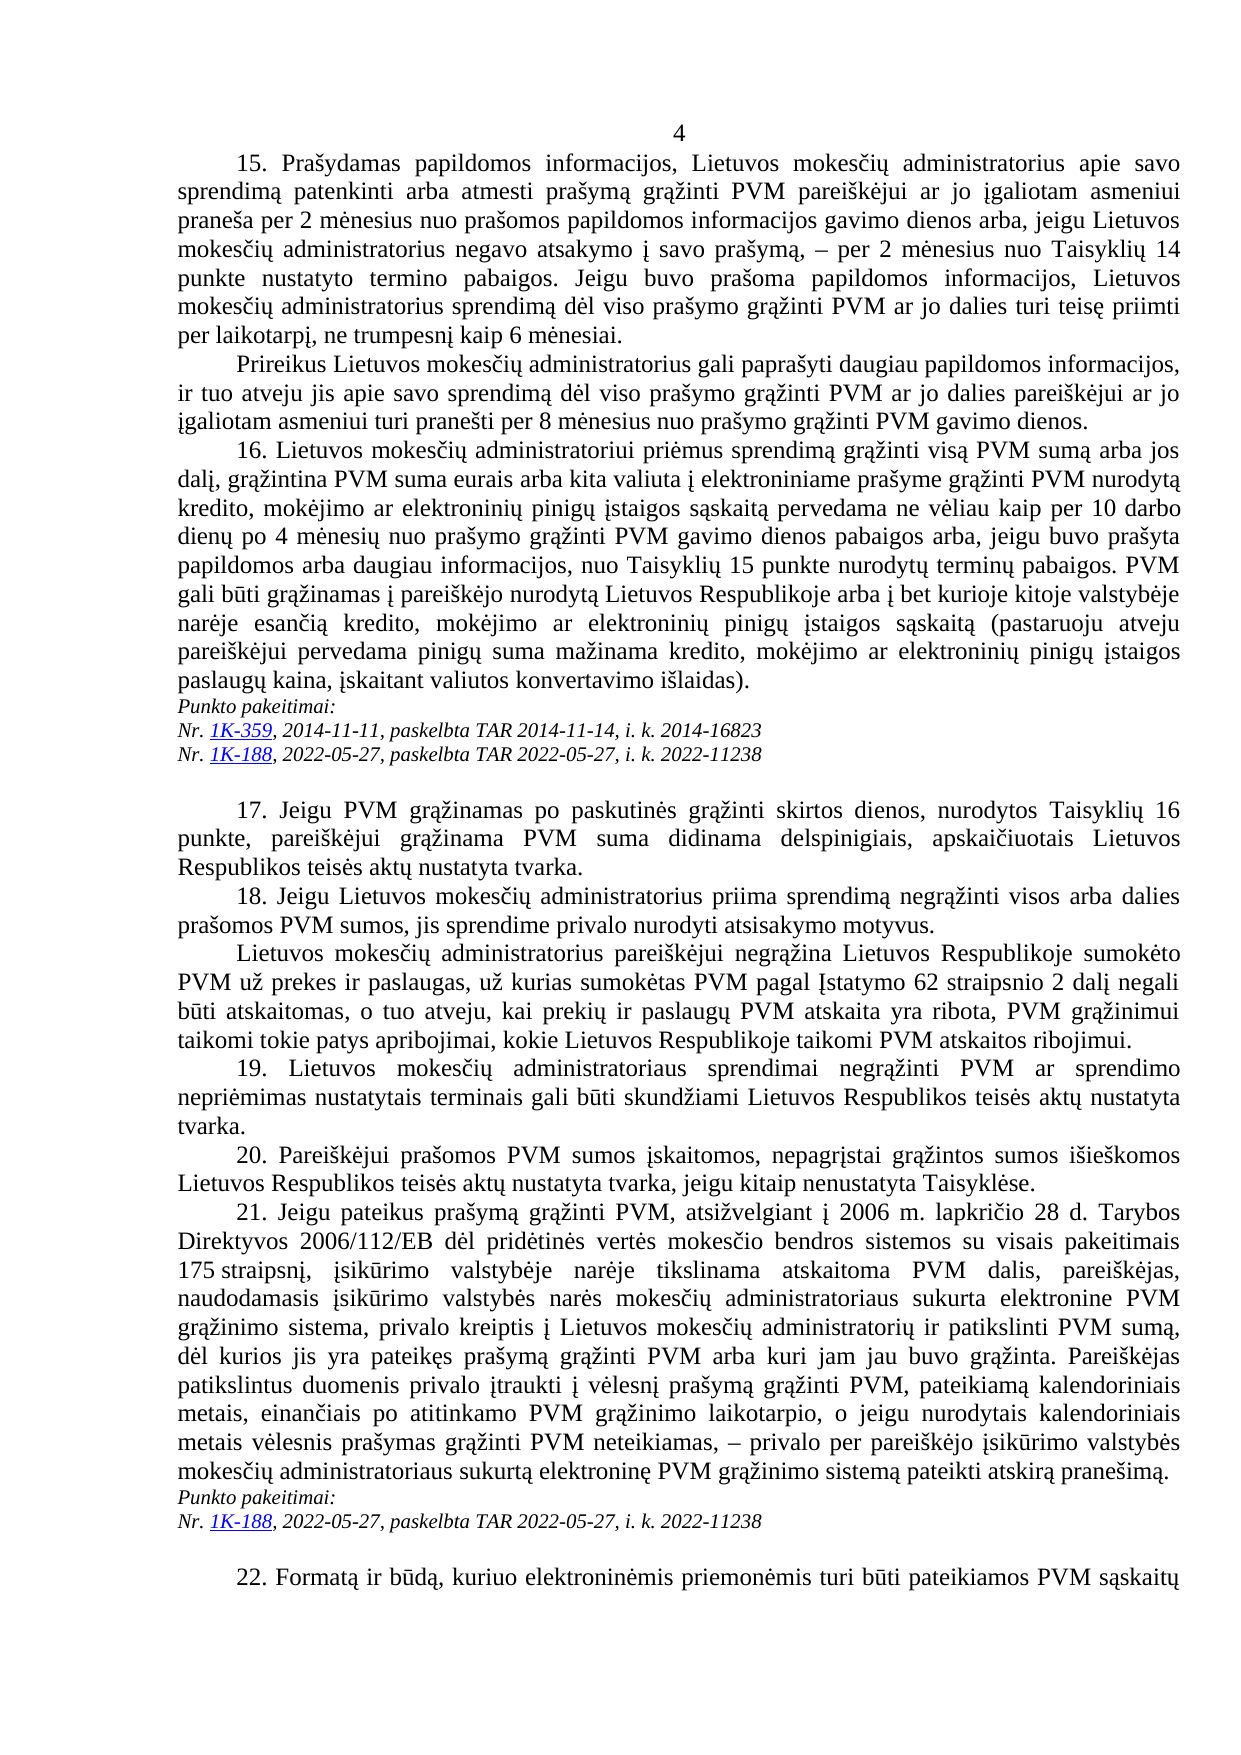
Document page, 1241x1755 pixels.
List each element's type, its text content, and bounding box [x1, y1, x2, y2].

text 16. Lietuvos mokesčių administratoriui priėmus sprendimą grąžinti visą PVM sumą arba jos dalį, grąžintina PVM suma eurais arba kita valiuta į elektroniniame prašyme grąžinti PVM nurodytą kredito, mokėjimo ar elektroninių pinigų įstaigos sąskaitą pervedama ne vėliau kaip per 10 darbo dienų po 4 mėnesių nuo prašymo grąžinti PVM gavimo dienos pabaigos arba, jeigu buvo prašyta papildomos arba daugiau informacijos, nuo Taisyklių 15 punkte nurodytų terminų pabaigos. PVM gali būti grąžinamas į pareiškėjo nurodytą Lietuvos Respublikoje arba į bet kurioje kitoje valstybėje narėje esančią kredito, mokėjimo ar elektroninių pinigų įstaigos sąskaitą (pastaruoju atveju pareiškėjui pervedama pinigų suma mažinama kredito, mokėjimo ar elektroninių pinigų įstaigos paslaugų kaina, įskaitant valiutos konvertavimo išlaidas). [177, 435, 1181, 694]
text 21. Jeigu pateikus prašymą grąžinti PVM, atsižvelgiant į 2006 m. lapkričio 28 d. Tarybos Direktyvos 2006/112/EB dėl pridėtinės vertės mokesčio bendros sistemos su visais pakeitimais 175 straipsnį, įsikūrimo valstybėje narėje tikslinama atskaitoma PVM dalis, pareiškėjas, naudodamasis įsikūrimo valstybės narės mokesčių administratoriaus sukurta elektronine PVM grąžinimo sistema, privalo kreiptis į Lietuvos mokesčių administratorių ir patikslinti PVM sumą, dėl kurios jis yra pateikęs prašymą grąžinti PVM arba kuri jam jau buvo grąžinta. Pareiškėjas patikslintus duomenis privalo įtraukti į vėlesnį prašymą grąžinti PVM, pateikiamą kalendoriniais metais, einančiais po atitinkamo PVM grąžinimo laikotarpio, o jeigu nurodytais kalendoriniais metais vėlesnis prašymas grąžinti PVM neteikiamas, – privalo per pareiškėjo įsikūrimo valstybės mokesčių administratoriaus sukurtą elektroninę PVM grąžinimo sistemą pateikti atskirą pranešimą. [177, 1197, 1181, 1485]
text 17. Jeigu PVM grąžinamas po paskutinės grąžinti skirtos dienos, nurodytos Taisyklių 16 punkte, pareiškėjui grąžinama PVM suma didinama delspinigiais, apskaičiuotais Lietuvos Respublikos teisės aktų nustatyta tvarka. [177, 795, 1181, 881]
text Nr. 1K-188, 2022-05-27, paskelbta TAR 2022-05-27, i. k. 2022-11238 [177, 742, 1181, 766]
text 22. Formatą ir būdą, kuriuo elektroninėmis priemonėmis turi būti pateikiamos PVM sąskaitų [177, 1562, 1181, 1590]
text Nr. 1K-188, 2022-05-27, paskelbta TAR 2022-05-27, i. k. 2022-11238 [177, 1509, 1181, 1533]
text Punkto pakeitimai: [177, 694, 1181, 718]
text 15. Prašydamas papildomos informacijos, Lietuvos mokesčių administratorius apie savo sprendimą patenkinti arba atmesti prašymą grąžinti PVM pareiškėjui ar jo įgaliotam asmeniui praneša per 2 mėnesius nuo prašomos papildomos informacijos gavimo dienos arba, jeigu Lietuvos mokesčių administratorius negavo atsakymo į savo prašymą, – per 2 mėnesius nuo Taisyklių 14 punkte nustatyto termino pabaigos. Jeigu buvo prašoma papildomos informacijos, Lietuvos mokesčių administratorius sprendimą dėl viso prašymo grąžinti PVM ar jo dalies turi teisę priimti per laikotarpį, ne trumpesnį kaip 6 mėnesiai. [177, 148, 1181, 349]
text Prireikus Lietuvos mokesčių administratorius gali paprašyti daugiau papildomos informacijos, ir tuo atveju jis apie savo sprendimą dėl viso prašymo grąžinti PVM ar jo dalies pareiškėjui ar jo įgaliotam asmeniui turi pranešti per 8 mėnesius nuo prašymo grąžinti PVM gavimo dienos. [177, 349, 1181, 435]
text 20. Pareiškėjui prašomos PVM sumos įskaitomos, nepagrįstai grąžintos sumos išieškomos Lietuvos Respublikos teisės aktų nustatyta tvarka, jeigu kitaip nenustatyta Taisyklėse. [177, 1140, 1181, 1197]
text 19. Lietuvos mokesčių administratoriaus sprendimai negrąžinti PVM ar sprendimo nepriėmimas nustatytais terminais gali būti skundžiami Lietuvos Respublikos teisės aktų nustatyta tvarka. [177, 1053, 1181, 1140]
text Punkto pakeitimai: [177, 1485, 1181, 1509]
text Nr. 1K-359, 2014-11-11, paskelbta TAR 2014-11-14, i. k. 2014-16823 [177, 718, 1181, 742]
text Lietuvos mokesčių administratorius pareiškėjui negrąžina Lietuvos Respublikoje sumokėto PVM už prekes ir paslaugas, už kurias sumokėtas PVM pagal Įstatymo 62 straipsnio 2 dalį negali būti atskaitomas, o tuo atveju, kai prekių ir paslaugų PVM atskaita yra ribota, PVM grąžinimui taikomi tokie patys apribojimai, kokie Lietuvos Respublikoje taikomi PVM atskaitos ribojimui. [177, 938, 1181, 1053]
text 18. Jeigu Lietuvos mokesčių administratorius priima sprendimą negrąžinti visos arba dalies prašomos PVM sumos, jis sprendime privalo nurodyti atsisakymo motyvus. [177, 881, 1181, 938]
